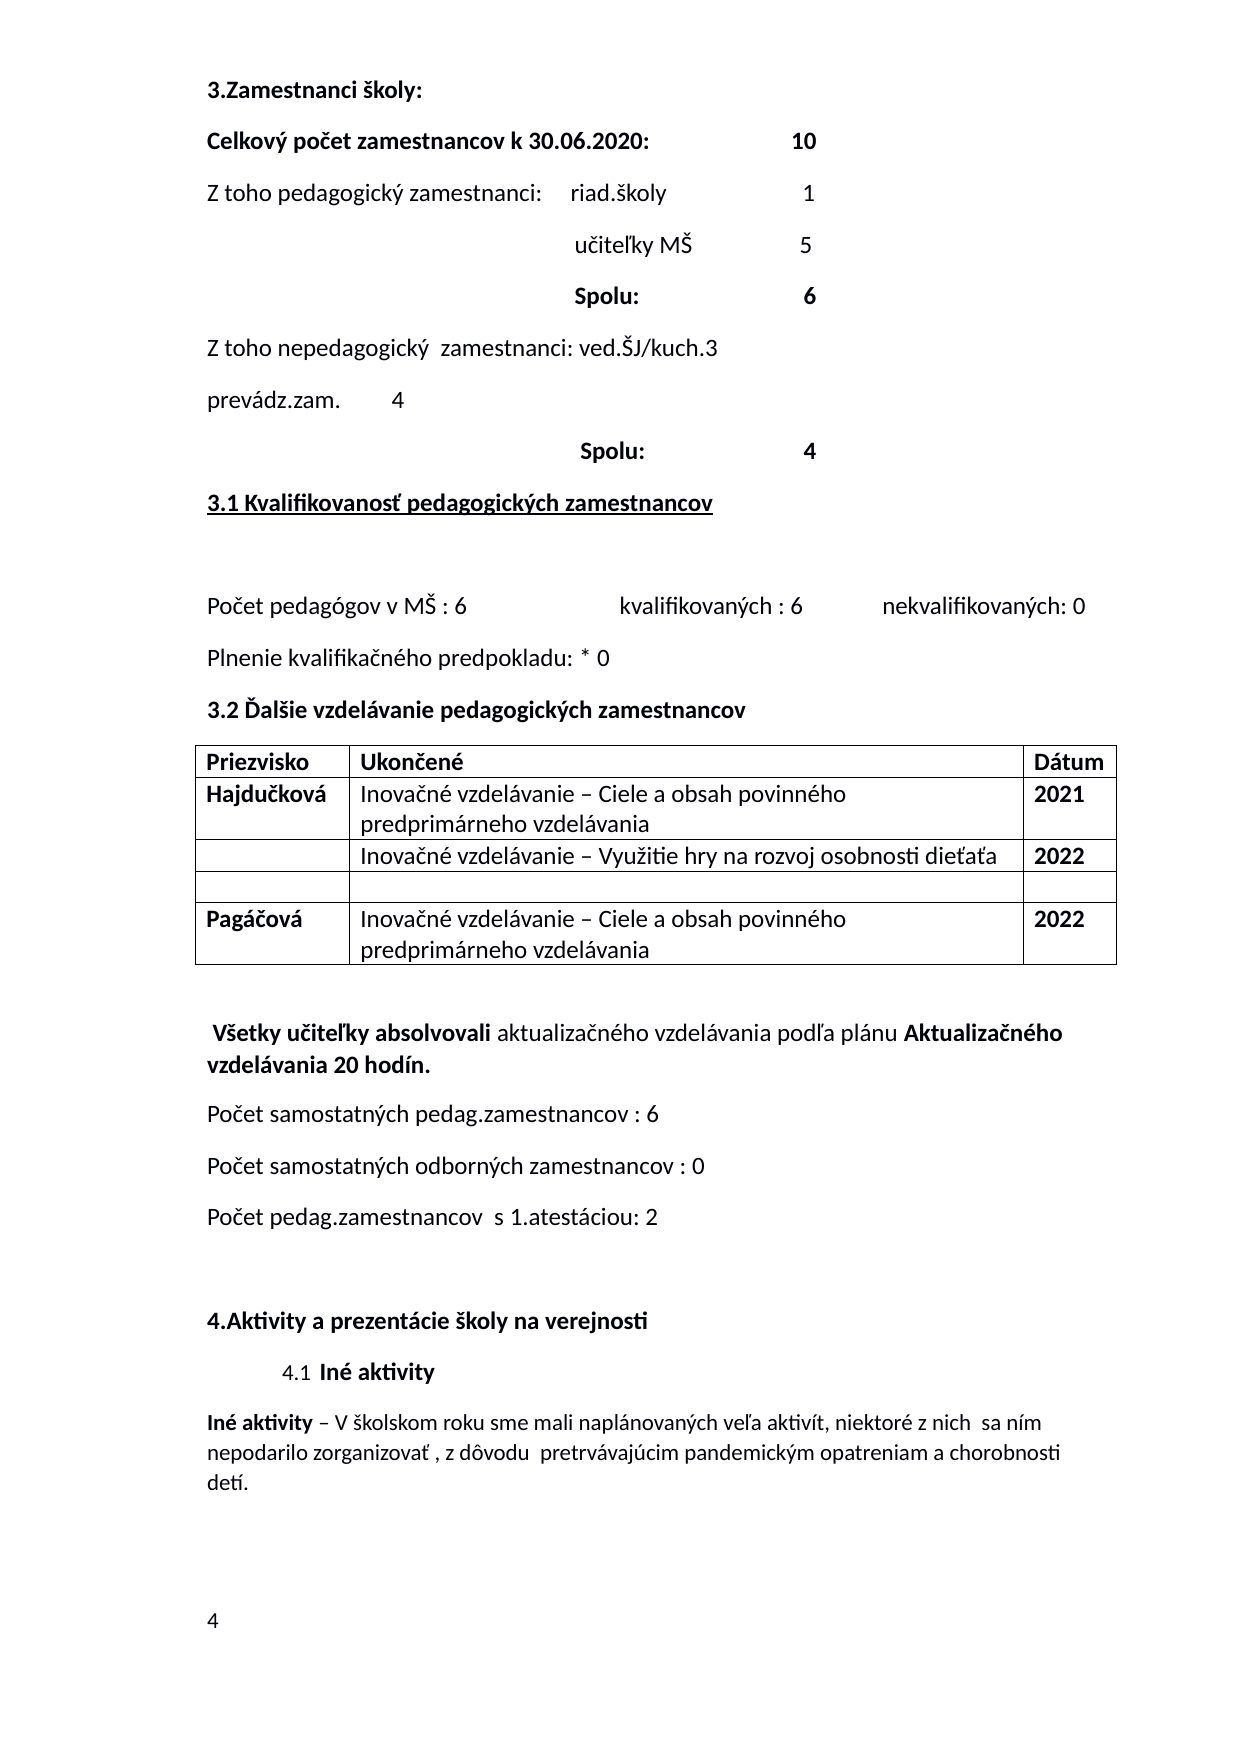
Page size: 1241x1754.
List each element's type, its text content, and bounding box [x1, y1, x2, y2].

text Z toho pedagogický zamestnanci: riad.školy 1 [207, 177, 1092, 208]
table_cell 2022 [1024, 903, 1116, 964]
list Iné aktivity [282, 1357, 1092, 1387]
table_header Priezvisko [196, 746, 349, 777]
table_cell Inovačné vzdelávanie – Ciele a obsah povinného predprimárneho vzdelávania [350, 778, 1023, 839]
table_cell 2021 [1024, 778, 1116, 839]
text Spolu: 6 [207, 280, 1092, 311]
text Všetky učiteľky absolvovali aktualizačného vzdelávania podľa plánu Aktualizačného vzdelávania 20 hodín. [207, 1017, 1092, 1080]
text Celkový počet zamestnancov k 30.06.2020: 10 [207, 125, 1092, 156]
table_cell [1024, 872, 1116, 902]
table_cell Inovačné vzdelávanie – Využitie hry na rozvoj osobnosti dieťaťa [350, 840, 1023, 871]
table_header Ukončené [350, 746, 1023, 777]
text Počet pedag.zamestnancov s 1.atestáciou: 2 [207, 1202, 1092, 1232]
text učiteľky MŠ 5 [207, 229, 1092, 259]
text prevádz.zam. 4 [207, 384, 1092, 414]
text Počet pedagógov v MŠ : 6 kvalifikovaných : 6 nekvalifikovaných: 0 [207, 590, 1092, 621]
text 3.1 Kvalifikovanosť pedagogických zamestnancov [207, 487, 1092, 518]
table_header Dátum [1024, 746, 1116, 777]
table_cell [196, 840, 349, 871]
text Iné aktivity – V školskom roku sme mali naplánovaných veľa aktivít, niektoré z nich sa ním nepodarilo zorganizovať , z dôvodu pretrvávajúcim pandemickým opatreniam a chorobnosti detí. [207, 1408, 1092, 1496]
text 3.2 Ďalšie vzdelávanie pedagogických zamestnancov [207, 694, 1092, 724]
text Z toho nepedagogický zamestnanci: ved.ŠJ/kuch.3 [207, 332, 1092, 363]
text 4.Aktivity a prezentácie školy na verejnosti [207, 1305, 1092, 1335]
text Plnenie kvalifikačného predpokladu: * 0 [207, 642, 1092, 673]
table_cell [196, 872, 349, 902]
table_cell Hajdučková [196, 778, 349, 839]
text 3.Zamestnanci školy: [207, 74, 1092, 104]
table_cell Pagáčová [196, 903, 349, 964]
table_cell [350, 872, 1023, 902]
table_cell Inovačné vzdelávanie – Ciele a obsah povinného predprimárneho vzdelávania [350, 903, 1023, 964]
text Počet samostatných pedag.zamestnancov : 6 [207, 1098, 1092, 1129]
table_cell 2022 [1024, 840, 1116, 871]
text Spolu: 4 [207, 435, 1092, 466]
text Počet samostatných odborných zamestnancov : 0 [207, 1150, 1092, 1180]
